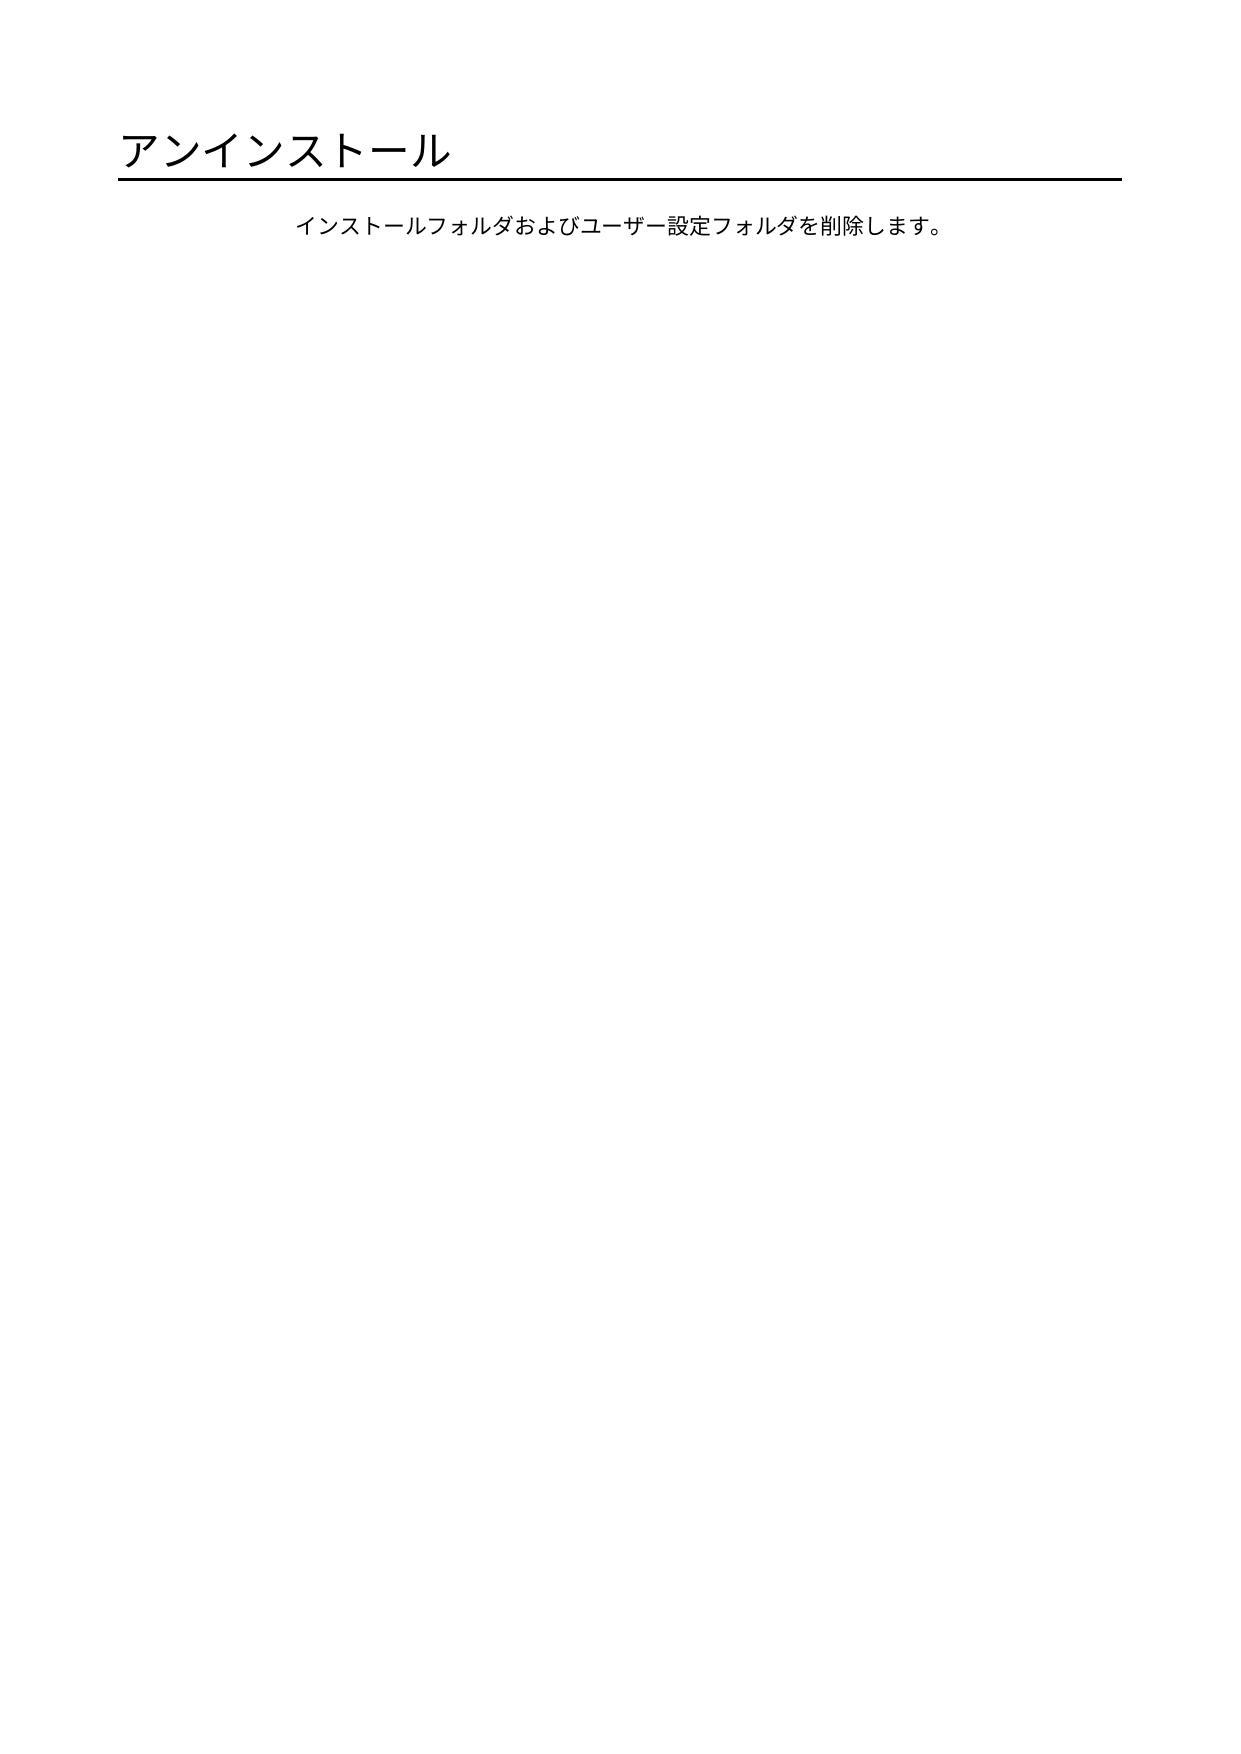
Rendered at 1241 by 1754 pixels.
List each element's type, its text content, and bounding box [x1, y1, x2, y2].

subtitle アンインストール [118, 118, 1122, 178]
text インストールフォルダおよびユーザー設定フォルダを削除します。 [295, 209, 1122, 241]
